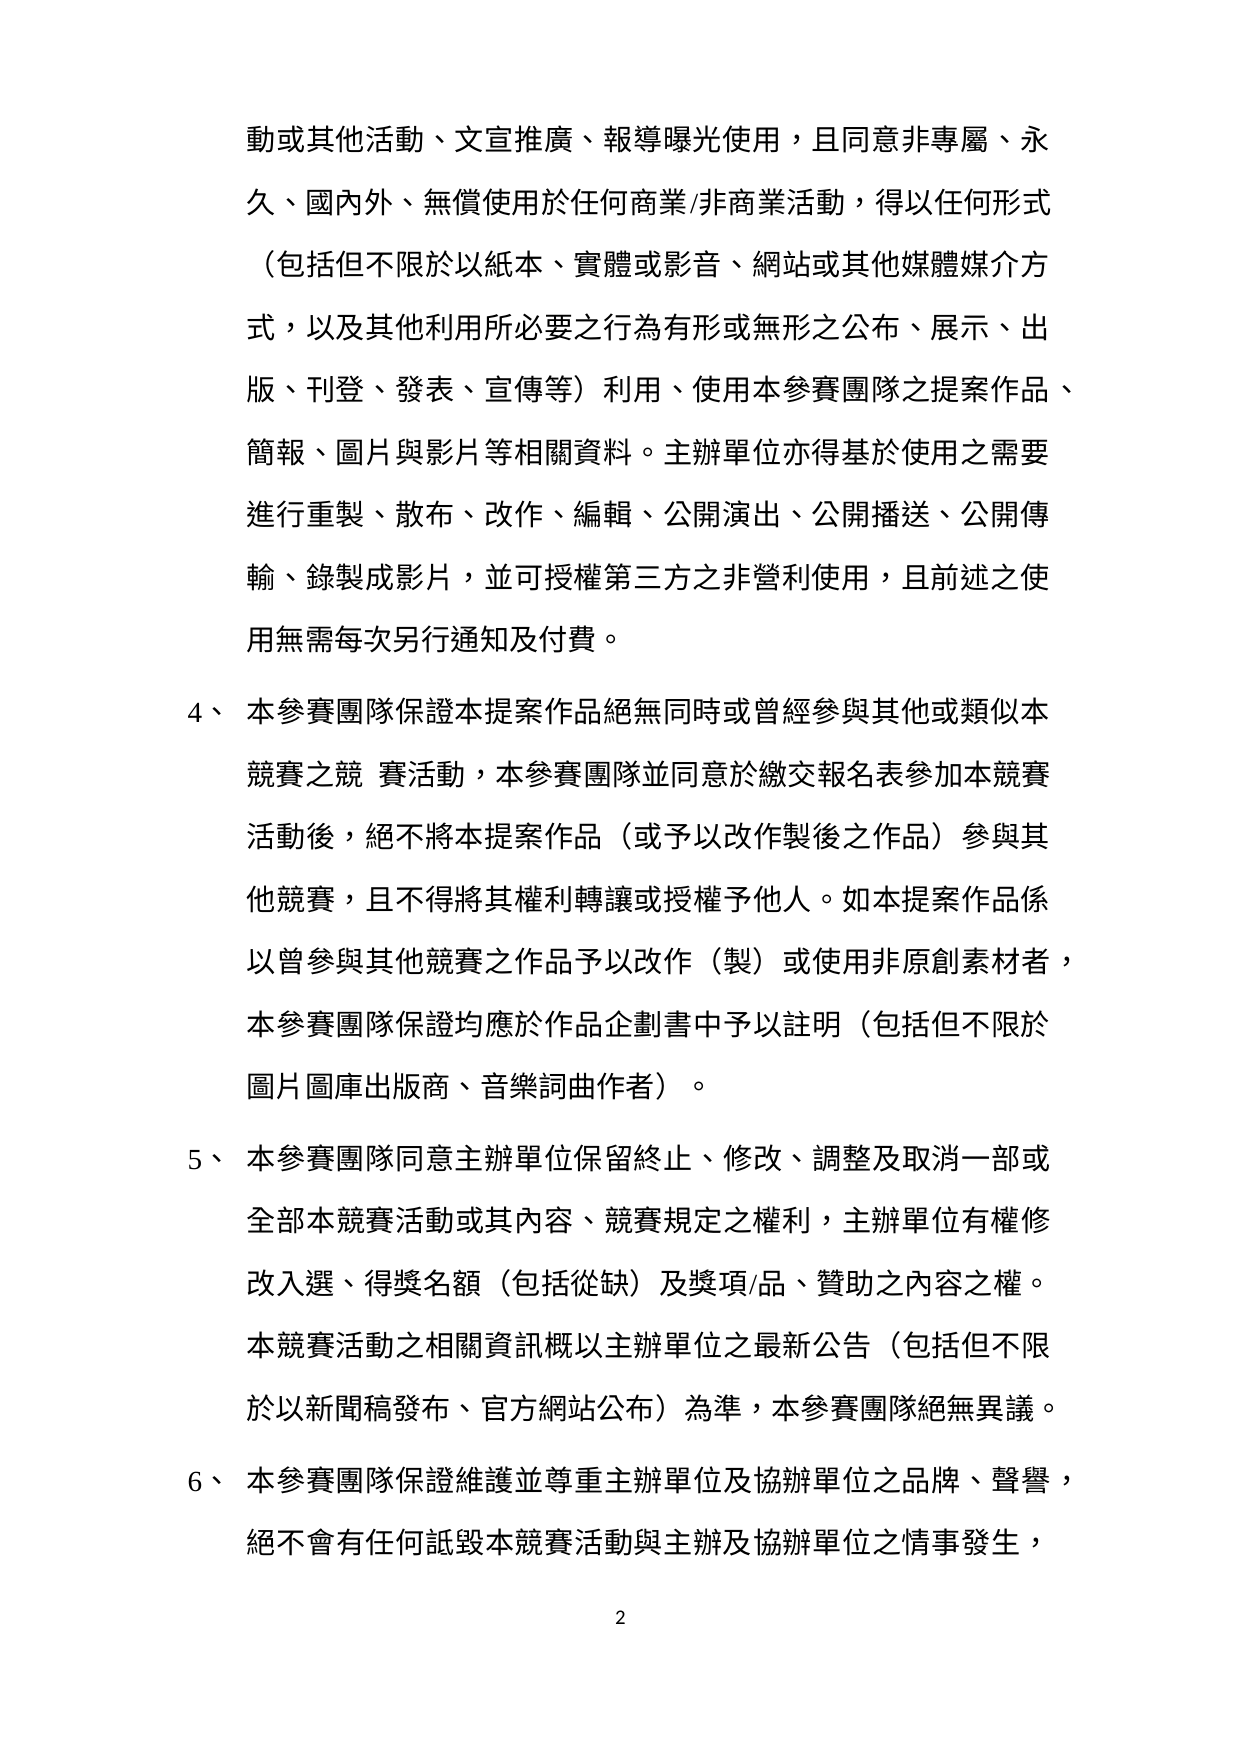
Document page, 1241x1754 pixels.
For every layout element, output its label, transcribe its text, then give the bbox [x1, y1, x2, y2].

text 6、 本參賽團隊保證維護並尊重主辦單位及協辦單位之品牌、聲譽，絕不會有任何詆毀本競賽活動與主辦及協辦單位之情事發生，如擅自發表任何不當之言論，本參賽團隊願（連帶）負相關法律責任。 [187, 1437, 1053, 1562]
text 3、 參賽團隊作品之智慧財產權均屬於參賽團隊，參賽團隊同意將提案作品智慧財產權永續授權主辦單位為宣傳或行銷本競賽活動或其他活動、文宣推廣、報導曝光使用，且同意非專屬、永久、國內外、無償使用於任何商業/非商業活動，得以任何形式（包括但不限於以紙本、實體或影音、網站或其他媒體媒介方式，以及其他利用所必要之行為有形或無形之公布、展示、出版、刊登、發表、宣傳等）利用、使用本參賽團隊之提案作品、簡報、圖片與影片等相關資料。主辦單位亦得基於使用之需要進行重製、散布、改作、編輯、公開演出、公開播送、公開傳輸、錄製成影片，並可授權第三方之非營利使用，且前述之使用無需每次另行通知及付費。 [187, 96, 1053, 659]
text 5、 本參賽團隊同意主辦單位保留終止、修改、調整及取消一部或全部本競賽活動或其內容、競賽規定之權利，主辦單位有權修改入選、得獎名額（包括從缺）及獎項/品、贊助之內容之權。本競賽活動之相關資訊概以主辦單位之最新公告（包括但不限於以新聞稿發布、官方網站公布）為準，本參賽團隊絕無異議。 [187, 1115, 1053, 1427]
text 4、 本參賽團隊保證本提案作品絕無同時或曾經參與其他或類似本競賽之競 賽活動，本參賽團隊並同意於繳交報名表參加本競賽活動後，絕不將本提案作品（或予以改作製後之作品）參與其他競賽，且不得將其權利轉讓或授權予他人。如本提案作品係以曾參與其他競賽之作品予以改作（製）或使用非原創素材者，本參賽團隊保證均應於作品企劃書中予以註明（包括但不限於圖片圖庫出版商、音樂詞曲作者）。 [187, 668, 1053, 1106]
